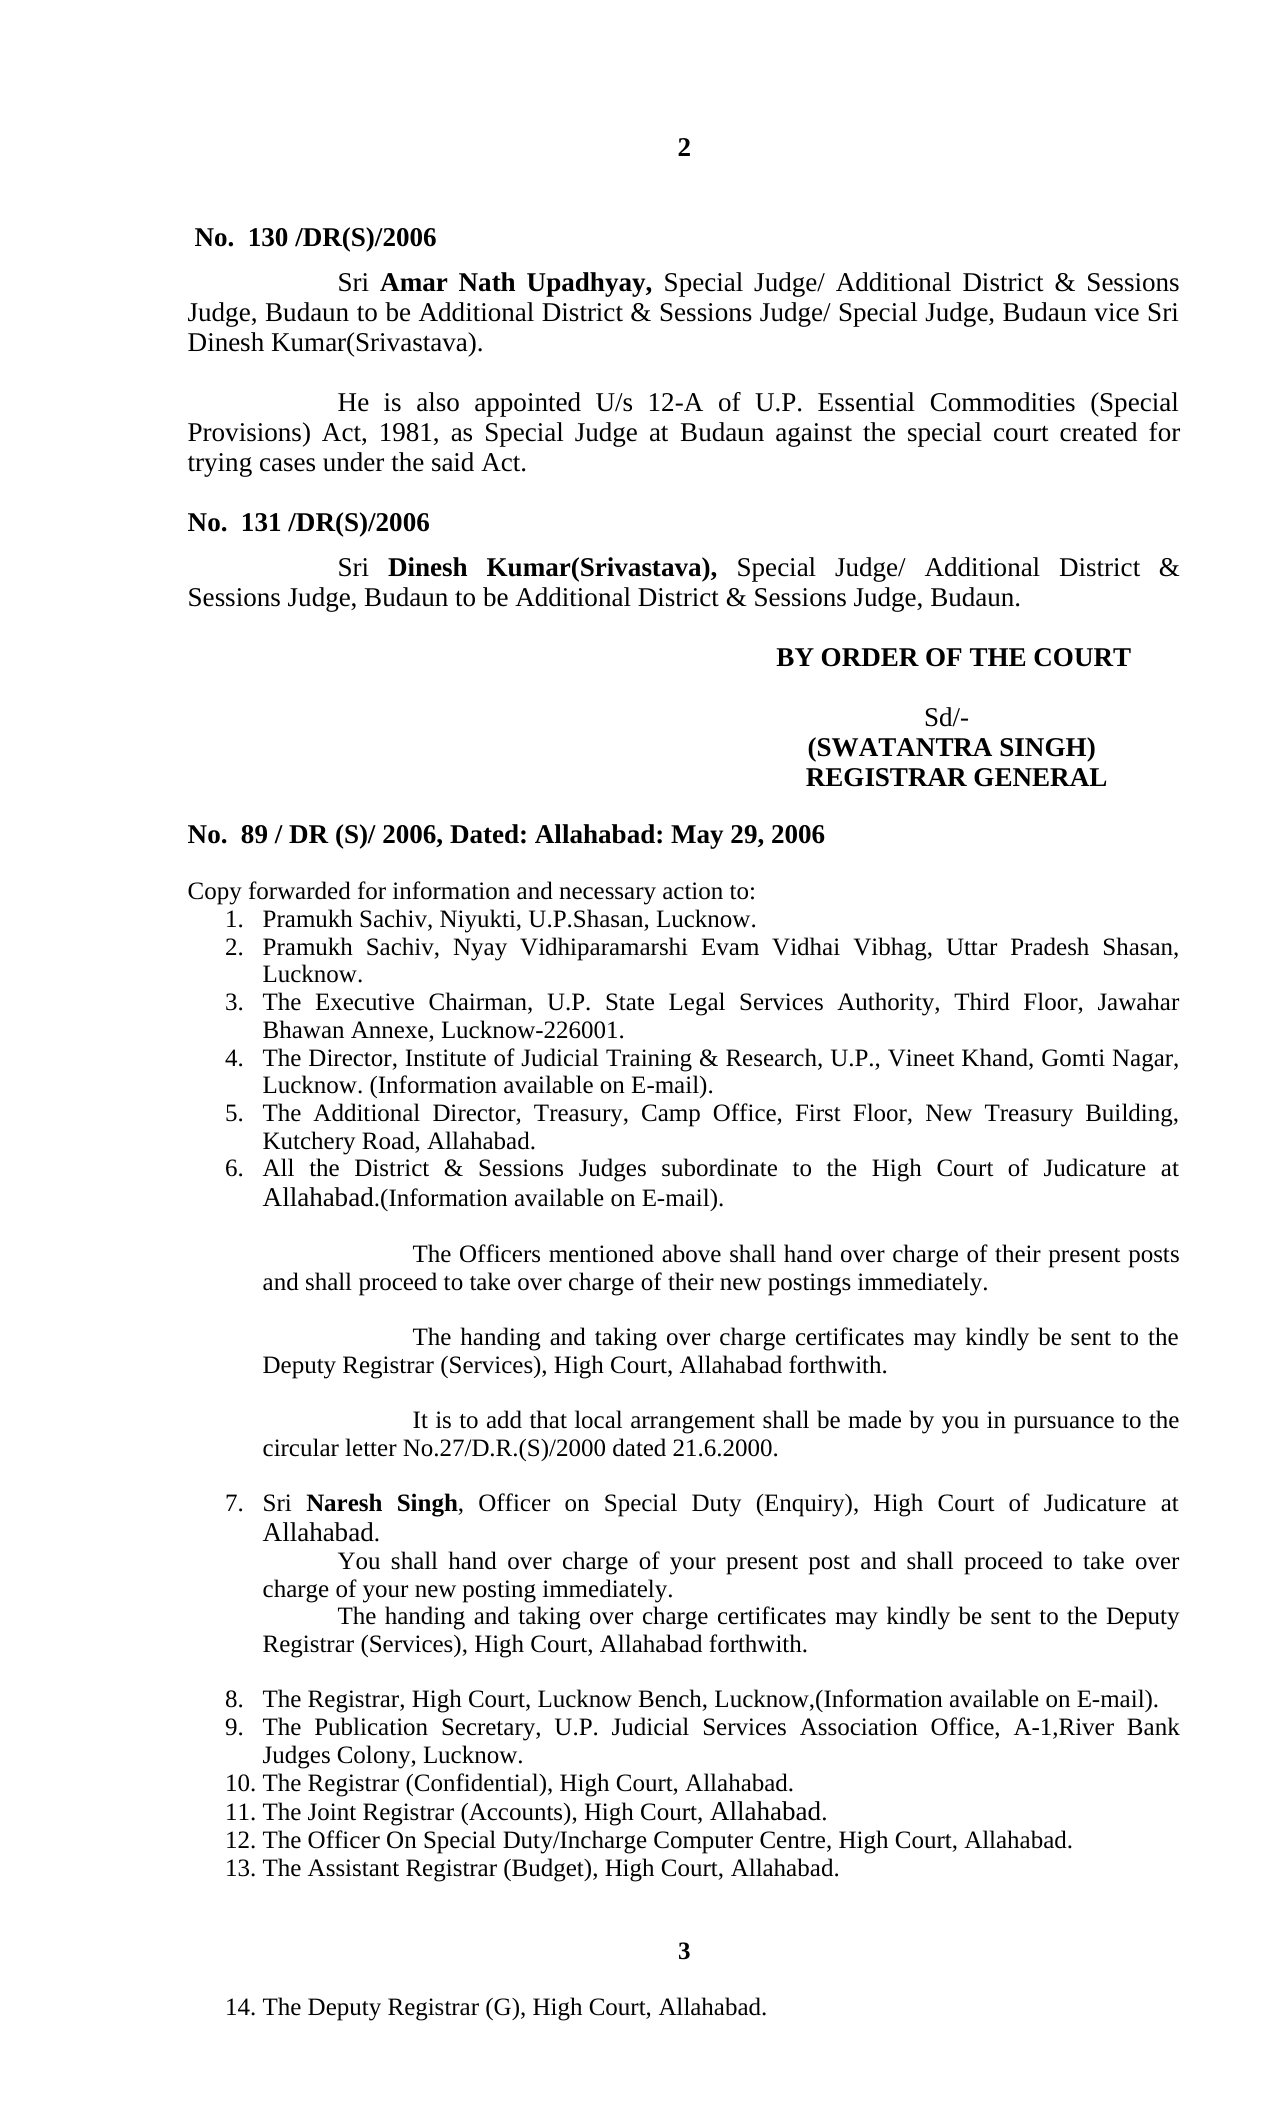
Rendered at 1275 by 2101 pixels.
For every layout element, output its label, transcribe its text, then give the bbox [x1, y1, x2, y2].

list Pramukh Sachiv, Niyukti, U.P.Shasan, Lucknow. [225, 905, 1181, 933]
list The Executive Chairman, U.P. State Legal Services Authority, Third Floor, Jawahar Bhawan Annexe, Lucknow-226001. [225, 988, 1181, 1044]
list The Additional Director, Treasury, Camp Office, First Floor, New Treasury Building, Kutchery Road, Allahabad. [225, 1099, 1181, 1154]
list All the District & Sessions Judges subordinate to the High Court of Judicature at Allahabad.(Information available on E-mail). [225, 1154, 1181, 1212]
text Sri Dinesh Kumar(Srivastava), Special Judge/ Additional District & Sessions Judge, Budaun to be Additional District & Sessions Judge, Budaun. [187, 552, 1181, 612]
text The Officers mentioned above shall hand over charge of their present posts and shall proceed to take over charge of their new postings immediately. [225, 1240, 1181, 1295]
subtitle No. 130 /DR(S)/2006 [187, 222, 1181, 252]
list Sri Naresh Singh, Officer on Special Duty (Enquiry), High Court of Judicature at Allahabad. [225, 1489, 1181, 1547]
text Sd/- [187, 702, 1181, 732]
subtitle No. 131 /DR(S)/2006 [187, 507, 1181, 537]
text It is to add that local arrangement shall be made by you in pursuance to the circular letter No.27/D.R.(S)/2000 dated 21.6.2000. [225, 1406, 1181, 1462]
list The Registrar (Confidential), High Court, Allahabad. [225, 1769, 1181, 1796]
text 3 [187, 1937, 1181, 1965]
list The Joint Registrar (Accounts), High Court, Allahabad. [225, 1796, 1181, 1826]
list The Officer On Special Duty/Incharge Computer Centre, High Court, Allahabad. [225, 1826, 1181, 1854]
text 2 [187, 132, 1181, 162]
text BY ORDER OF THE COURT [187, 642, 1181, 672]
list The Deputy Registrar (G), High Court, Allahabad. [225, 1993, 1181, 2020]
subtitle REGISTRAR GENERAL [187, 762, 1181, 792]
text Copy forwarded for information and necessary action to: [187, 877, 1181, 905]
text You shall hand over charge of your present post and shall proceed to take over charge of your new posting immediately. [262, 1547, 1181, 1602]
list Pramukh Sachiv, Nyay Vidhiparamarshi Evam Vidhai Vibhag, Uttar Pradesh Shasan, Lucknow. [225, 933, 1181, 988]
text (SWATANTRA SINGH) [187, 732, 1182, 762]
text He is also appointed U/s 12-A of U.P. Essential Commodities (Special Provisions) Act, 1981, as Special Judge at Budaun against the special court created for trying cases under the said Act. [187, 387, 1181, 477]
list The Publication Secretary, U.P. Judicial Services Association Office, A-1,River Bank Judges Colony, Lucknow. [225, 1713, 1181, 1769]
text Sri Amar Nath Upadhyay, Special Judge/ Additional District & Sessions Judge, Budaun to be Additional District & Sessions Judge/ Special Judge, Budaun vice Sri Dinesh Kumar(Srivastava). [187, 267, 1181, 357]
list The Assistant Registrar (Budget), High Court, Allahabad. [225, 1854, 1181, 1882]
subtitle No. 89 / DR (S)/ 2006, Dated: Allahabad: May 29, 2006 [187, 820, 1181, 850]
list The Director, Institute of Judicial Training & Research, U.P., Vineet Khand, Gomti Nagar, Lucknow. (Information available on E-mail). [225, 1044, 1181, 1099]
text The handing and taking over charge certificates may kindly be sent to the Deputy Registrar (Services), High Court, Allahabad forthwith. [225, 1323, 1181, 1378]
text The handing and taking over charge certificates may kindly be sent to the Deputy Registrar (Services), High Court, Allahabad forthwith. [262, 1602, 1181, 1658]
list The Registrar, High Court, Lucknow Bench, Lucknow,(Information available on E-mail). [225, 1686, 1181, 1713]
